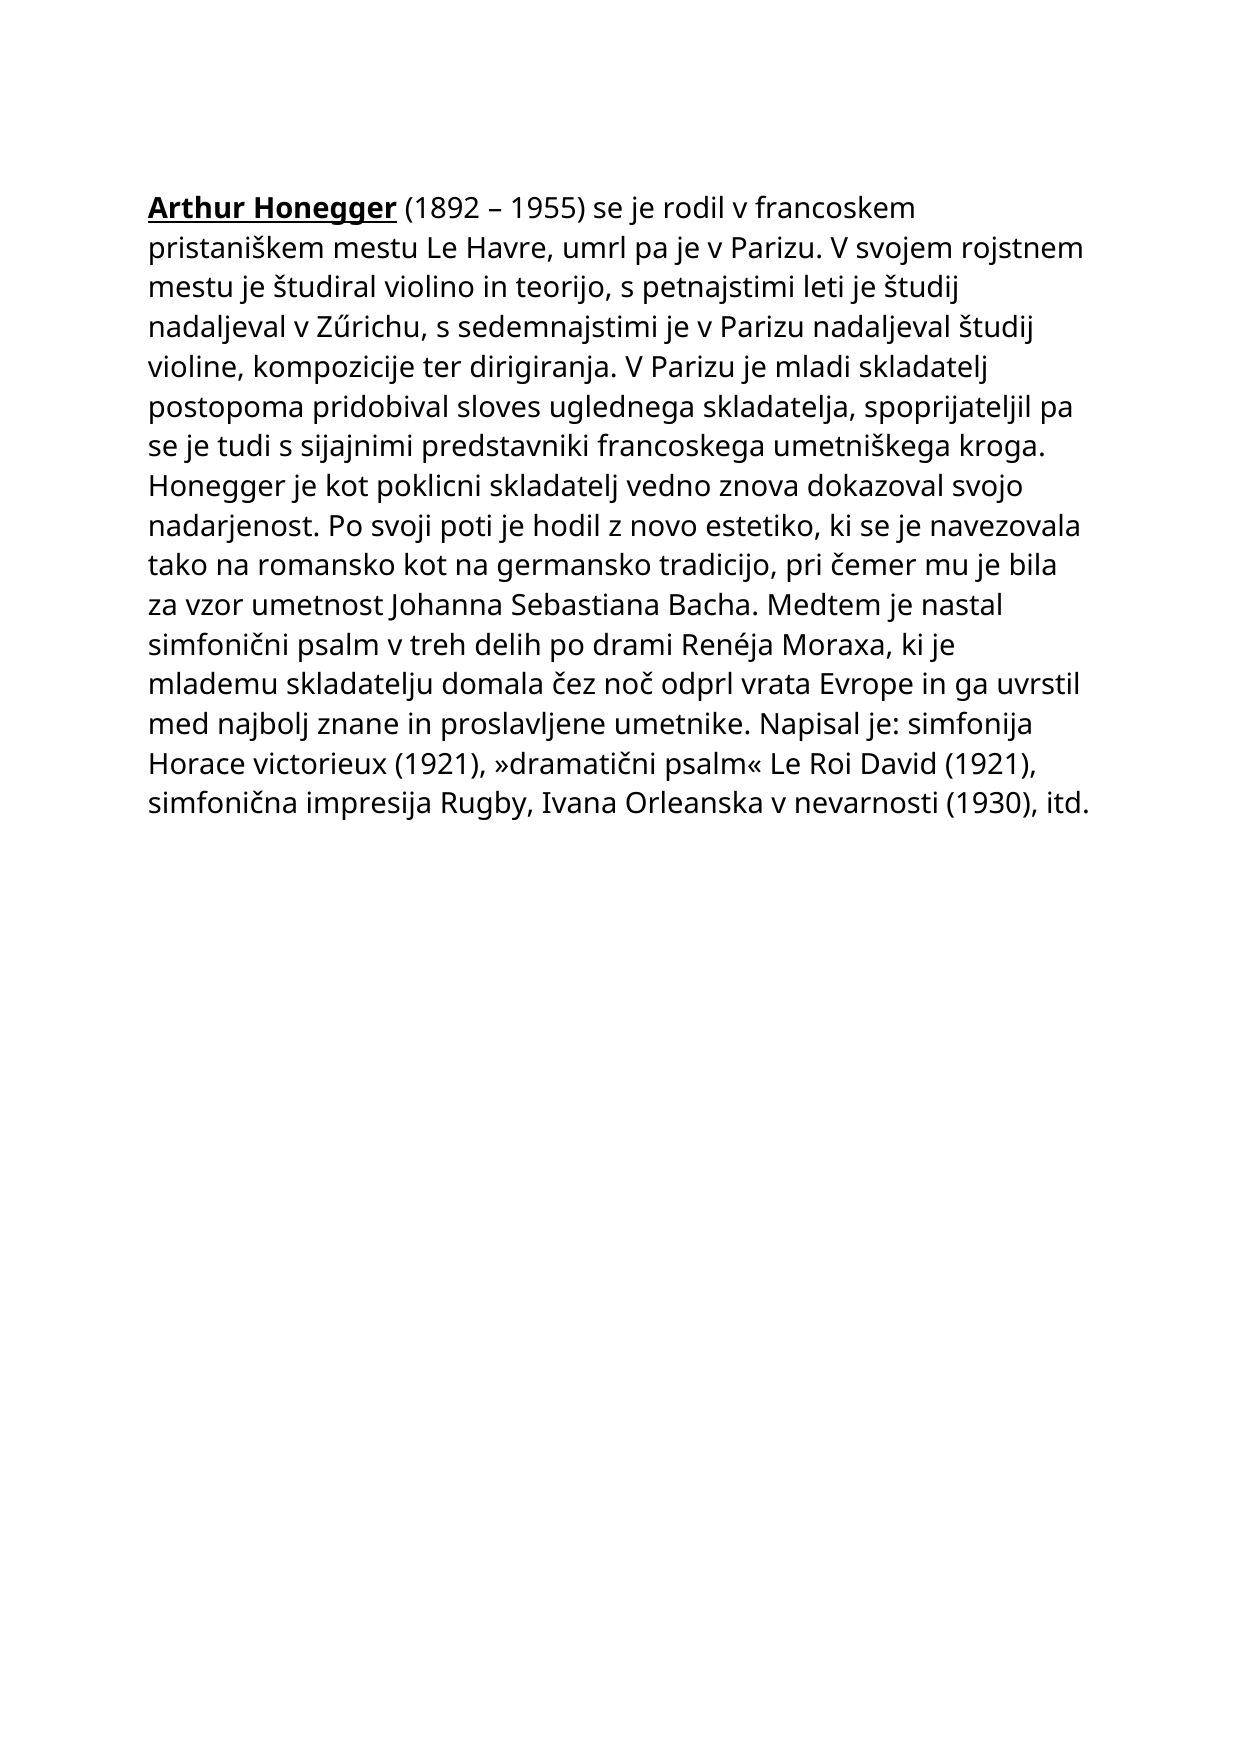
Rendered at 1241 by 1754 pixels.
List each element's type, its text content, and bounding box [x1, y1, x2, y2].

subtitle Arthur Honegger (1892 – 1955) se je rodil v francoskem pristaniškem mestu Le Havre, umrl pa je v Parizu. V svojem rojstnem mestu je študiral violino in teorijo, s petnajstimi leti je študij nadaljeval v Zűrichu, s sedemnajstimi je v Parizu nadaljeval študij violine, kompozicije ter dirigiranja. V Parizu je mladi skladatelj postopoma pridobival sloves uglednega skladatelja, spoprijateljil pa se je tudi s sijajnimi predstavniki francoskega umetniškega kroga. Honegger je kot poklicni skladatelj vedno znova dokazoval svojo nadarjenost. Po svoji poti je hodil z novo estetiko, ki se je navezovala tako na romansko kot na germansko tradicijo, pri čemer mu je bila za vzor umetnost Johanna Sebastiana Bacha. Medtem je nastal simfonični psalm v treh delih po drami Renéja Moraxa, ki je mlademu skladatelju domala čez noč odprl vrata Evrope in ga uvrstil med najbolj znane in proslavljene umetnike. Napisal je: simfonija Horace victorieux (1921), »dramatični psalm« Le Roi David (1921), simfonična impresija Rugby, Ivana Orleanska v nevarnosti (1930), itd. [148, 187, 1092, 822]
